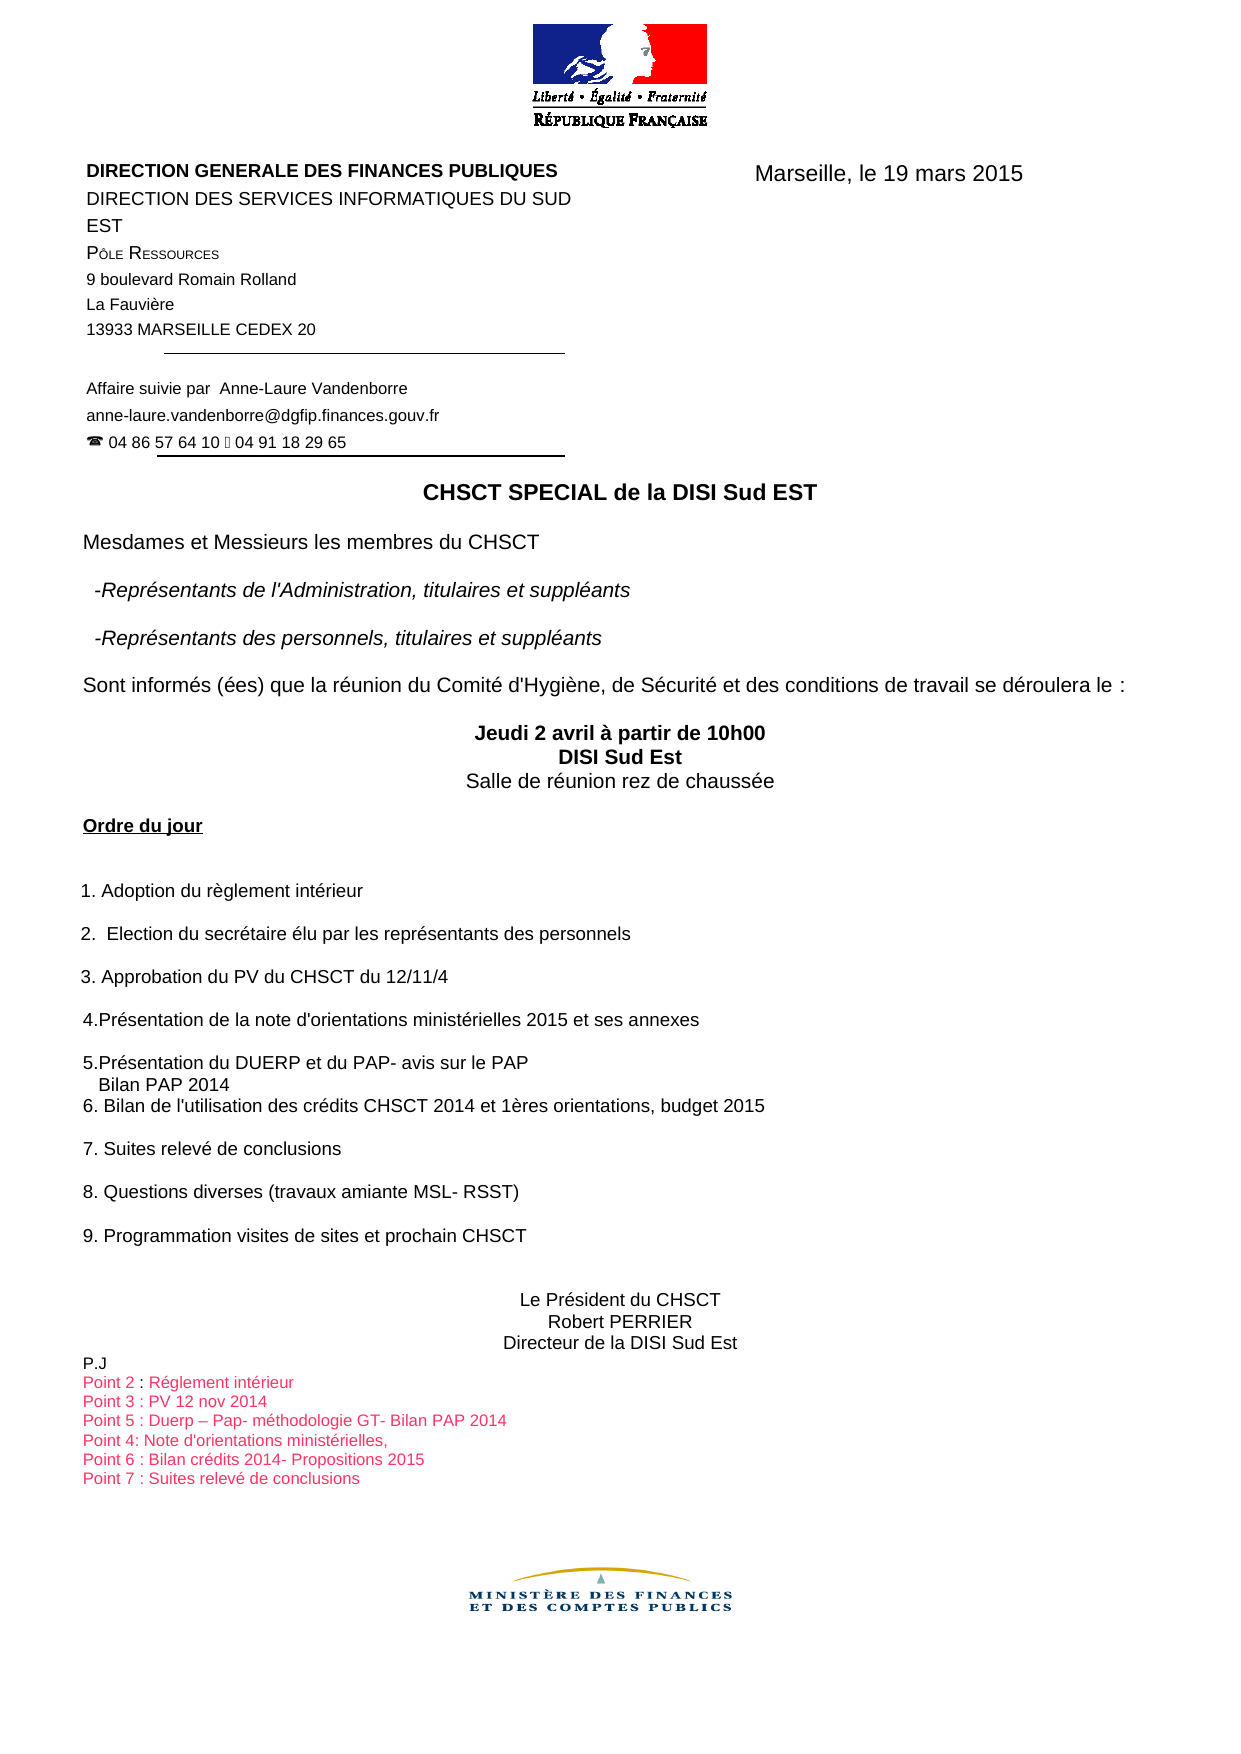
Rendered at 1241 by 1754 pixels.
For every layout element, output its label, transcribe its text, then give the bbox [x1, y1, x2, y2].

text 4.Présentation de la note d'orientations ministérielles 2015 et ses annexes [83, 1009, 1157, 1030]
text 8. Questions diverses (travaux amiante MSL- RSST) [83, 1181, 1157, 1203]
text Sont informés (ées) que la réunion du Comité d'Hygiène, de Sécurité et des conditions de travail se déroulera le : [83, 673, 1157, 697]
text Robert PERRIER [83, 1311, 1157, 1332]
text Point 2 : Réglement intérieur [83, 1373, 1157, 1392]
text Point 5 : Duerp – Pap- méthodologie GT- Bilan PAP 2014 [83, 1411, 1157, 1430]
text 7. Suites relevé de conclusions [83, 1138, 1157, 1160]
table_header Marseille, le 19 mars 2015 [617, 160, 1161, 479]
text Ordre du jour [83, 815, 1157, 836]
text 5.Présentation du DUERP et du PAP- avis sur le PAP [83, 1052, 1157, 1073]
text 6. Bilan de l'utilisation des crédits CHSCT 2014 et 1ères orientations, budget 2015 [83, 1095, 1157, 1117]
list 2. Election du secrétaire élu par les représentants des personnels [80, 922, 1157, 944]
text DISI Sud Est [83, 745, 1157, 769]
text Point 3 : PV 12 nov 2014 [83, 1392, 1157, 1411]
text 3. Approbation du PV du CHSCT du 12/11/4 [80, 966, 1157, 987]
text P.J [83, 1354, 1157, 1373]
text Mesdames et Messieurs les membres du CHSCT [83, 529, 1157, 553]
text Point 6 : Bilan crédits 2014- Propositions 2015 [83, 1449, 1157, 1469]
picture [532, 21, 708, 128]
text Point 4: Note d'orientations ministérielles, [83, 1430, 1157, 1449]
text Le Président du CHSCT [83, 1289, 1157, 1311]
picture [445, 1528, 757, 1654]
text Point 7 : Suites relevé de conclusions [83, 1469, 1157, 1488]
text 9. Programmation visites de sites et prochain CHSCT [83, 1224, 1157, 1246]
text Salle de réunion rez de chaussée [83, 769, 1157, 793]
list 1. Adoption du règlement intérieur [80, 879, 1157, 901]
text -Représentants de l'Administration, titulaires et suppléants [83, 577, 1157, 601]
table_header DIRECTION GENERALE DES FINANCES PUBLIQUES DIRECTION DES SERVICES INFORMATIQUES DU SUD EST Pôle Ressources 9 boulevard Romain Rolland La Fauvière 13933 MARSEILLE CEDEX 20 Affaire suivie par Anne-Laure Vandenborre anne-laure.vandenborre@dgfip.finances.gouv.fr  04 86 57 64 10  04 91 18 29 65 [75, 160, 617, 479]
text -Représentants des personnels, titulaires et suppléants [83, 625, 1157, 649]
text CHSCT SPECIAL de la DISI Sud EST [83, 479, 1157, 506]
text Bilan PAP 2014 [83, 1073, 1157, 1095]
text Directeur de la DISI Sud Est [83, 1332, 1157, 1354]
text Jeudi 2 avril à partir de 10h00 [83, 721, 1157, 745]
